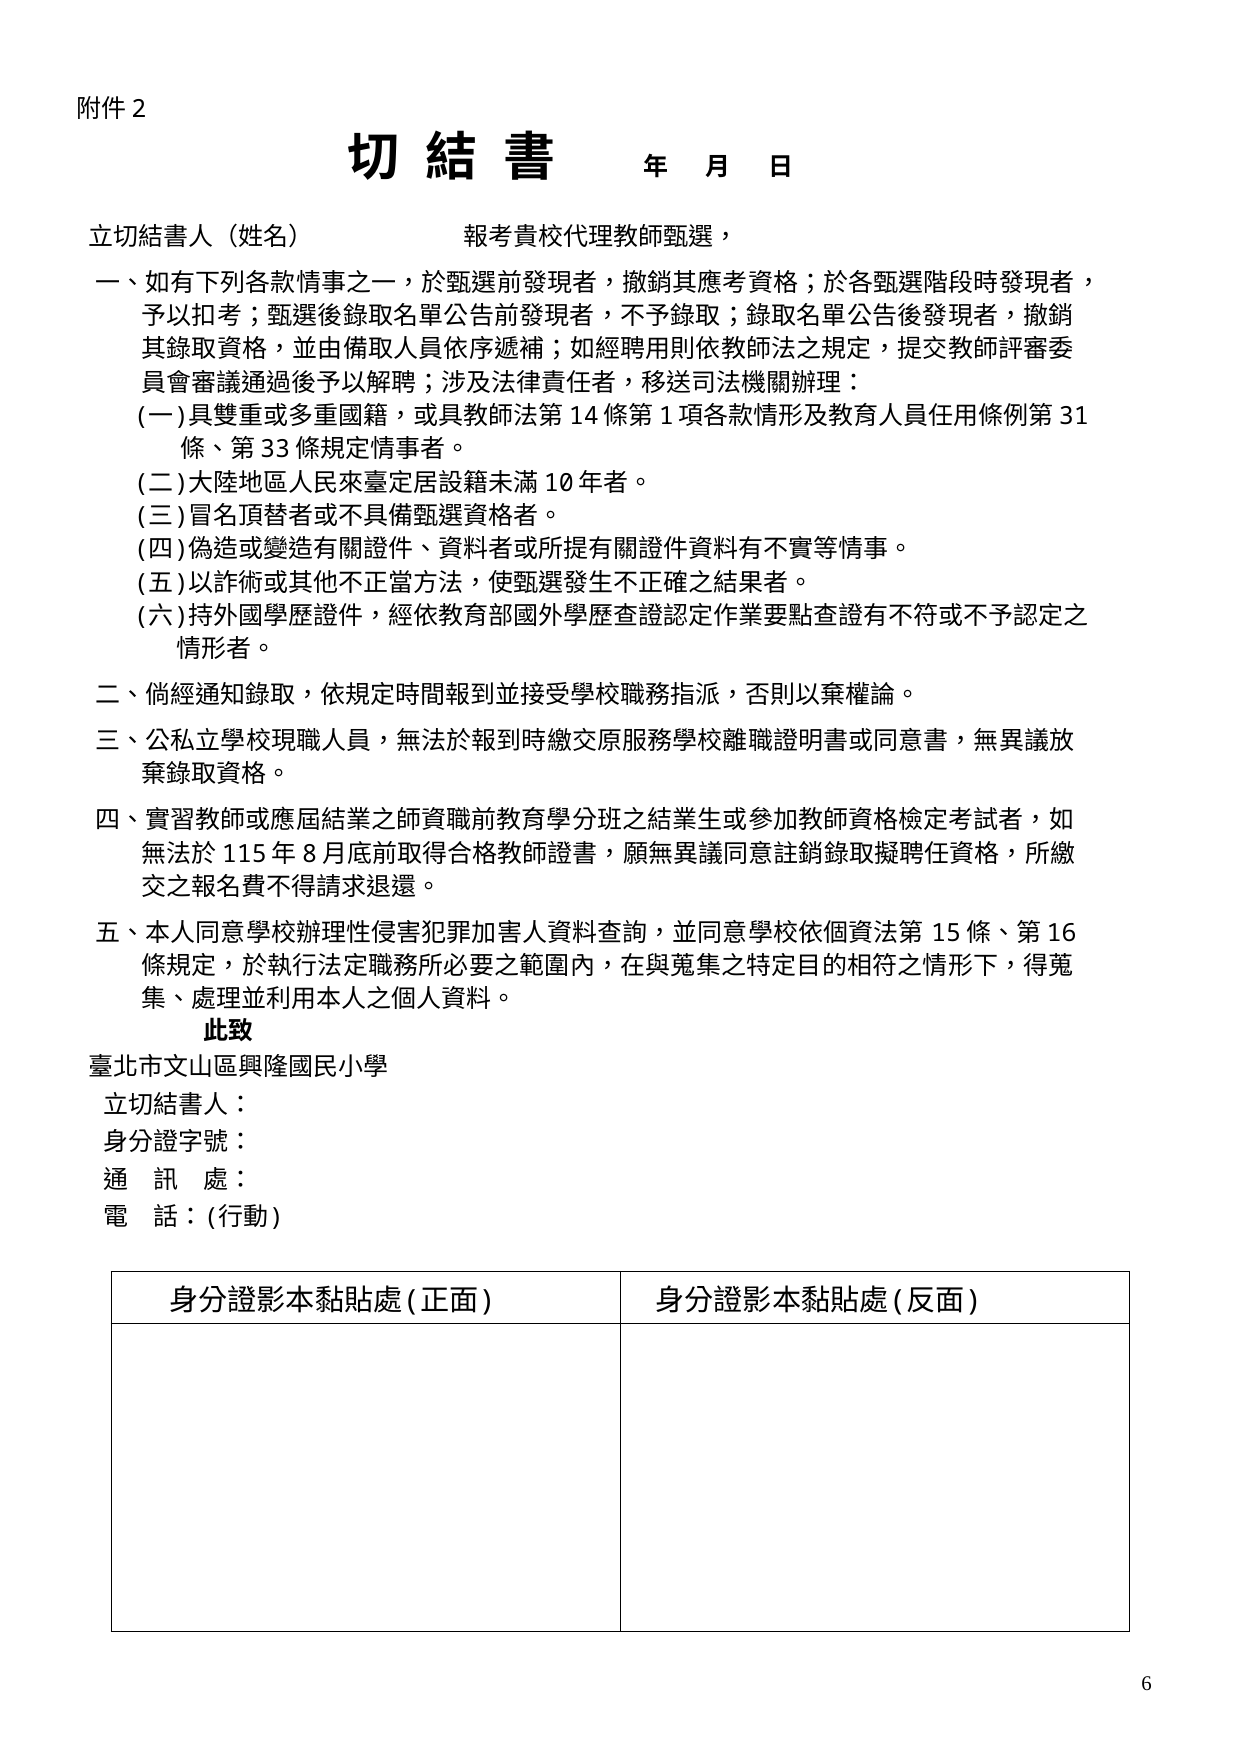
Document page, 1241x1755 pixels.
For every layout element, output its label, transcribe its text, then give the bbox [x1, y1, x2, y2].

text 切 結 書 年 月 日 [89, 125, 1052, 187]
text (六)持外國學歷證件，經依教育部國外學歷查證認定作業要點查證有不符或不予認定之情形者。 [89, 598, 1099, 664]
table_header 身分證影本黏貼處(反面) [621, 1272, 1129, 1323]
text 附件2 [76, 89, 1152, 125]
text (二)大陸地區人民來臺定居設籍未滿10年者。 [89, 464, 1099, 498]
text 立切結書人： [89, 1083, 1152, 1121]
text (三)冒名頂替者或不具備甄選資格者。 [89, 498, 1099, 531]
text 通 訊 處： [89, 1158, 1152, 1196]
table_cell [621, 1324, 1129, 1631]
text (四)偽造或變造有關證件、資料者或所提有關證件資料有不實等情事。 [89, 531, 1099, 564]
table_header 身分證影本黏貼處(正面) [112, 1272, 620, 1323]
text 電 話：(行動) [89, 1196, 1152, 1233]
text 立切結書人（姓名） 報考貴校代理教師甄選， [89, 219, 1152, 252]
text 一、如有下列各款情事之一，於甄選前發現者，撤銷其應考資格；於各甄選階段時發現者，予以扣考；甄選後錄取名單公告前發現者，不予錄取；錄取名單公告後發現者，撤銷其錄取資格，並由備取人員依序遞補；如經聘用則依教師法之規定，提交教師評審委員會審議通過後予以解聘；涉及法律責任者，移送司法機關辦理： [95, 264, 1076, 398]
text 臺北市文山區興隆國民小學 [89, 1046, 1152, 1083]
text 三、公私立學校現職人員，無法於報到時繳交原服務學校離職證明書或同意書，無異議放棄錄取資格。 [95, 723, 1076, 789]
text 五、本人同意學校辦理性侵害犯罪加害人資料查詢，並同意學校依個資法第15條、第16條規定，於執行法定職務所必要之範圍內，在與蒐集之特定目的相符之情形下，得蒐集、處理並利用本人之個人資料。 [95, 914, 1076, 1014]
text (一)具雙重或多重國籍，或具教師法第14條第1項各款情形及教育人員任用條例第31條、第33條規定情事者。 [89, 398, 1099, 464]
text 身分證字號： [89, 1121, 1152, 1158]
text 此致 [189, 1014, 1152, 1046]
text 四、實習教師或應屆結業之師資職前教育學分班之結業生或參加教師資格檢定考試者，如無法於115年8月底前取得合格教師證書，願無異議同意註銷錄取擬聘任資格，所繳交之報名費不得請求退還。 [95, 802, 1076, 902]
table_cell [112, 1324, 620, 1631]
text 二、倘經通知錄取，依規定時間報到並接受學校職務指派，否則以棄權論。 [95, 677, 1076, 710]
text (五)以詐術或其他不正當方法，使甄選發生不正確之結果者。 [89, 564, 1099, 598]
